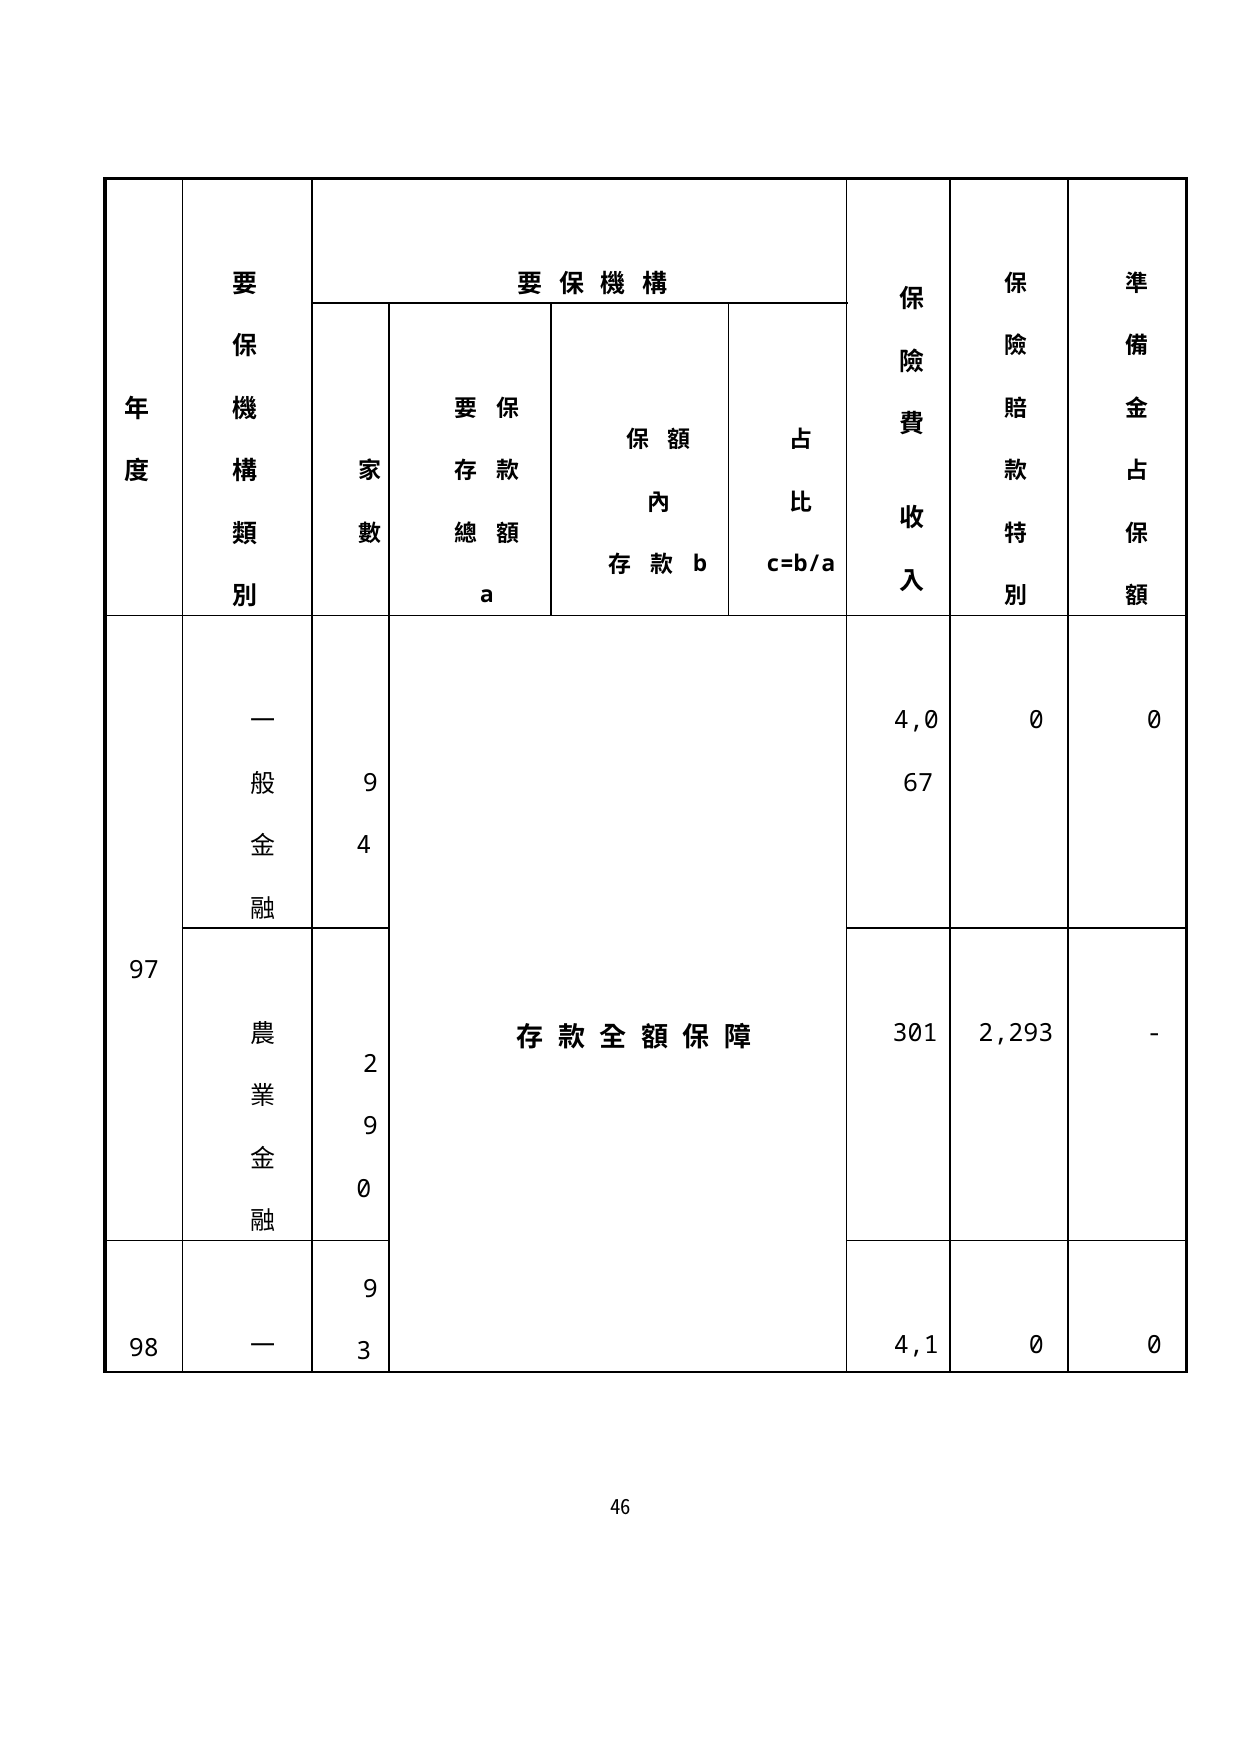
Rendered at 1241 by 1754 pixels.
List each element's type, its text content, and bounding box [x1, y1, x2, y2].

table_header 要保機構類 別 [183, 180, 311, 615]
table_cell 0 [1069, 1241, 1185, 1371]
table_cell 93 [313, 1241, 388, 1371]
table_header 保險賠款特別準備金d [951, 180, 1067, 615]
table_cell 保額內 存款b [552, 304, 728, 615]
table_cell 占比c=b/a [729, 304, 846, 615]
table_cell - [1069, 929, 1185, 1240]
table_cell 0 [951, 1241, 1067, 1371]
table_cell 要保存款 總額 a [390, 304, 550, 615]
table_cell 一般金融 [183, 616, 311, 927]
table_cell 290 [313, 929, 388, 1240]
table_cell 4,067 [847, 616, 949, 927]
table_cell 2,293 [951, 929, 1067, 1240]
table_cell 農業金融 [183, 929, 311, 1240]
table_cell 94 [313, 616, 388, 927]
table_cell 0 [1069, 616, 1185, 927]
table_header 準備金占保額內存款比率e=d/b [1069, 180, 1185, 615]
table_cell 存款全額保障 [390, 616, 846, 1371]
table_cell 4,1 [847, 1241, 949, 1371]
table_cell 0 [951, 616, 1067, 927]
table_header 年度 [107, 180, 182, 615]
table_header 要保機構 [313, 180, 846, 302]
table_cell 98 [107, 1241, 182, 1371]
table_cell 301 [847, 929, 949, 1240]
table_header 保險費 收 入 [847, 180, 949, 615]
table_cell 一 [183, 1241, 311, 1371]
table_cell 家數 [313, 304, 388, 615]
table_cell 97 [107, 616, 182, 1240]
